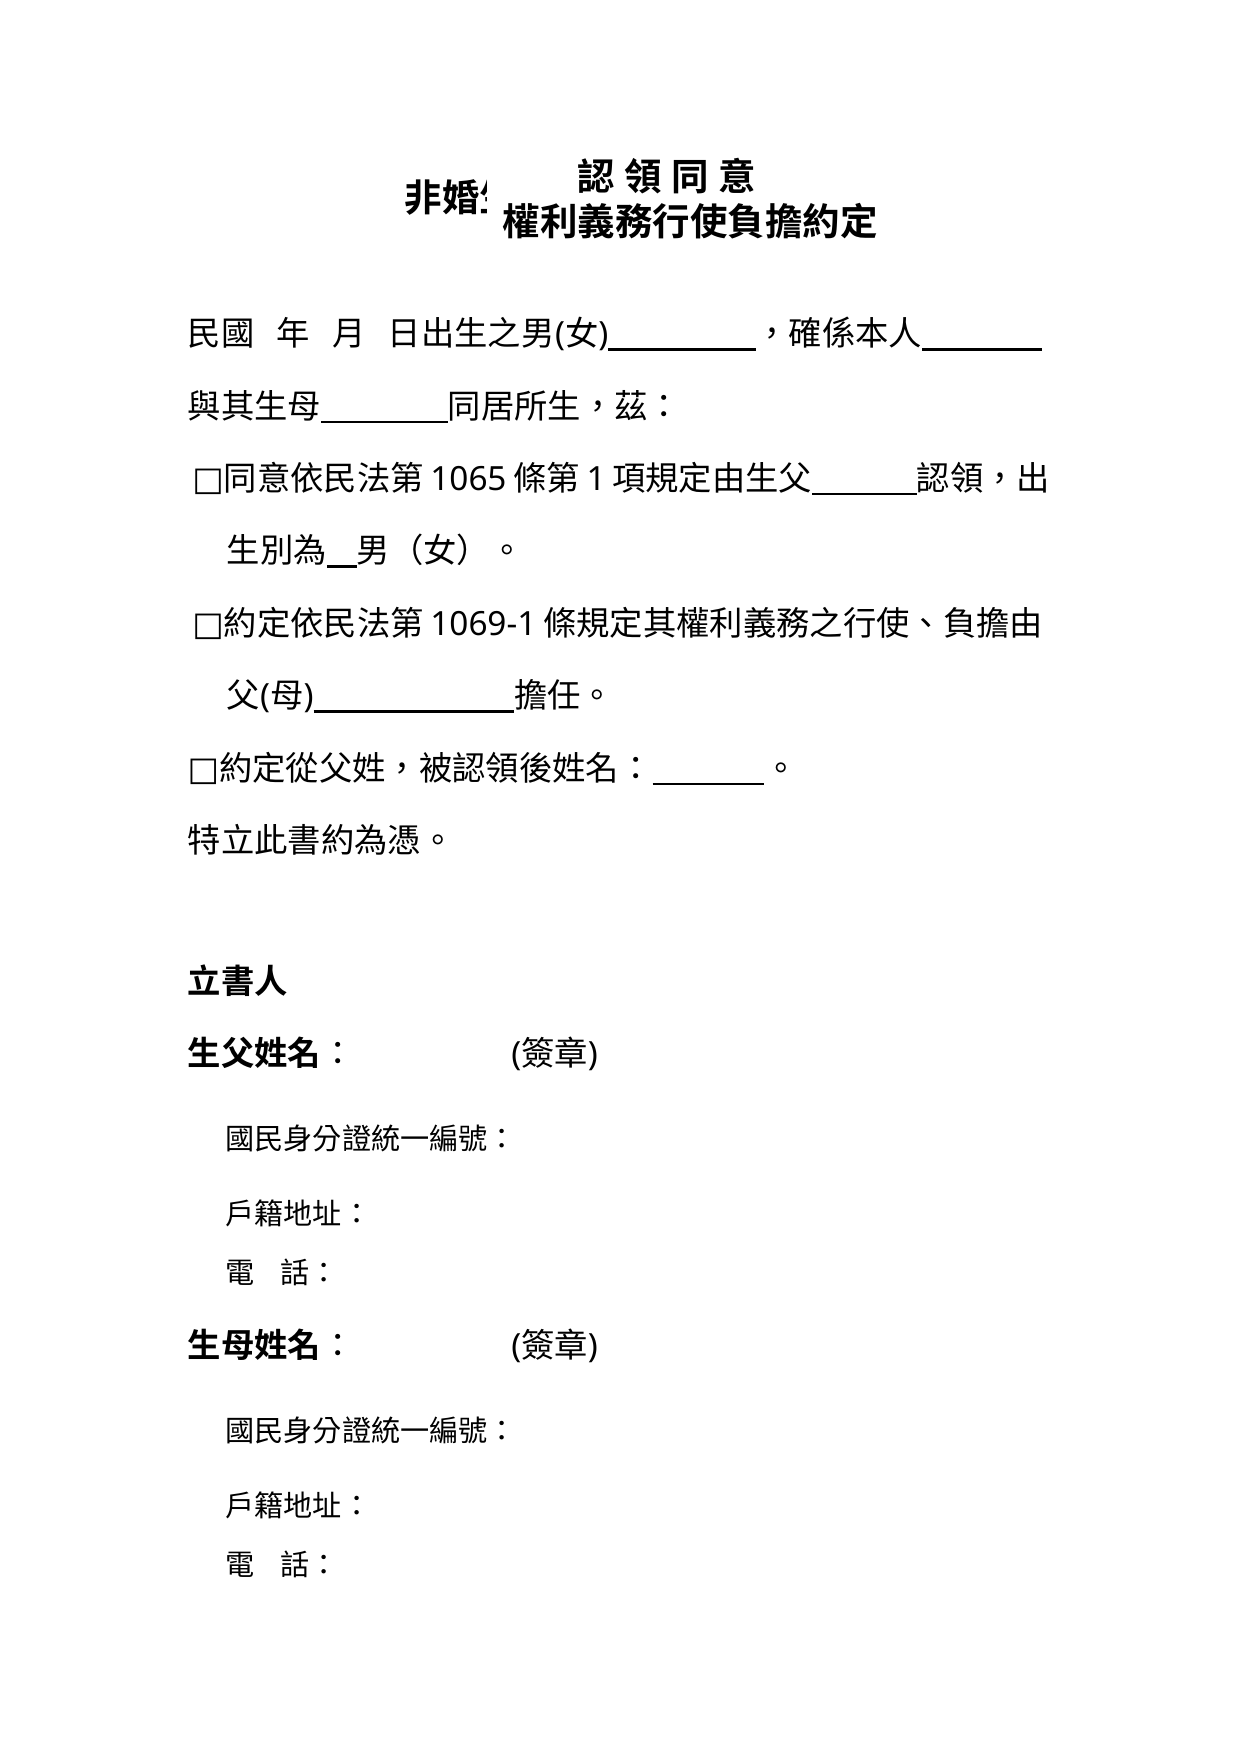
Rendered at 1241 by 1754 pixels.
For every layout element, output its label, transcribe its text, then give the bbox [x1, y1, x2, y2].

text □同意依民法第1065條第1項規定由生父 認領，出生別為 男（女）。 [192, 452, 1053, 572]
text 權利義務行使負擔約定 [503, 199, 885, 245]
text 國民身分證統一編號： [225, 1099, 1053, 1174]
text 民國 年 月 日出生之男(女) ，確係本人 與其生母 同居所生，茲： [187, 307, 1053, 428]
text 電 話： [225, 1542, 1053, 1584]
text 生父姓名： (簽章) [187, 1027, 1053, 1075]
text 生母姓名： (簽章) [187, 1319, 1053, 1367]
text 特立此書約為憑。 [187, 814, 1053, 862]
text □約定從父姓，被認領後姓名： 。 [187, 742, 1053, 790]
text 立書人 [187, 955, 1053, 1003]
text 非婚生子女 書 [187, 146, 1053, 258]
text 認 領 同 意 [503, 153, 885, 199]
text □約定依民法第1069-1條規定其權利義務之行使、負擔由父(母) 擔任。 [192, 597, 1053, 717]
text 戶籍地址： [225, 1174, 1053, 1249]
text 國民身分證統一編號： [225, 1392, 1053, 1467]
text 戶籍地址： [225, 1467, 1053, 1542]
text 電 話： [225, 1249, 1053, 1292]
